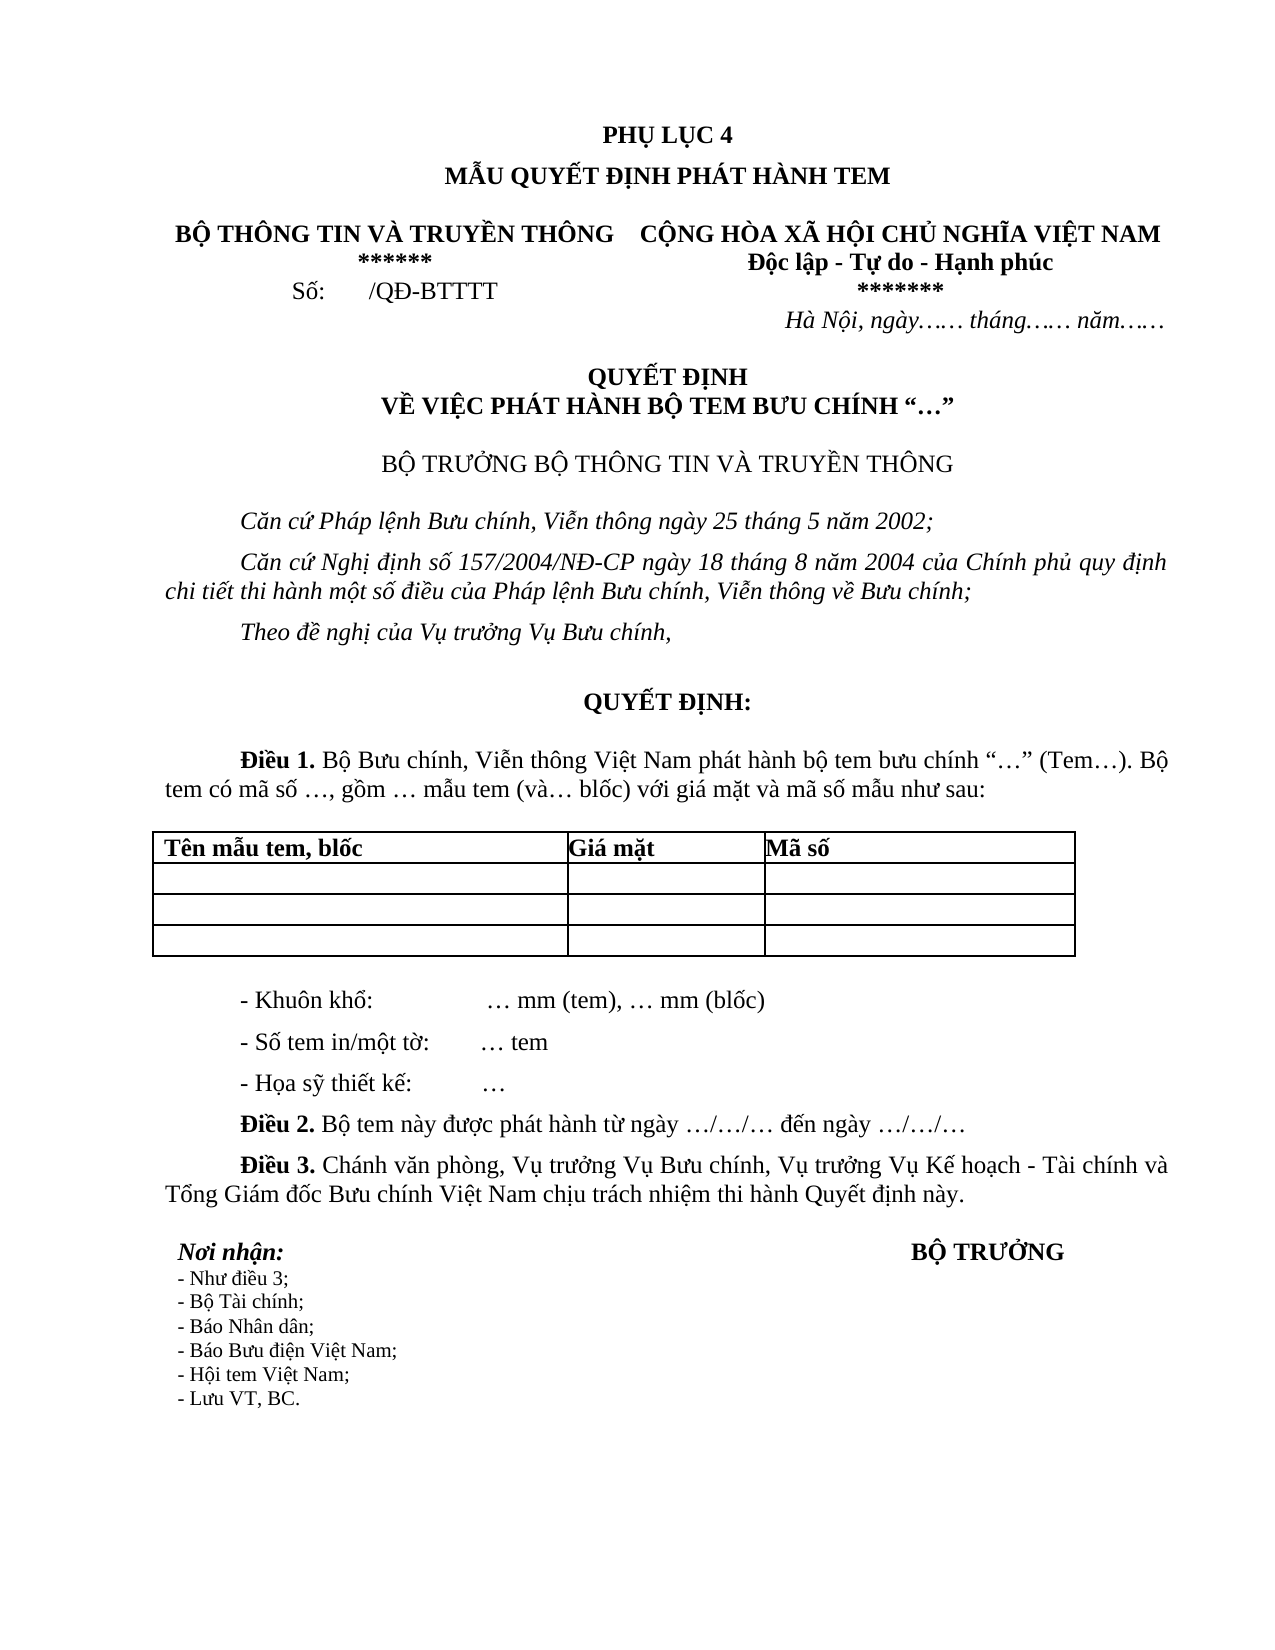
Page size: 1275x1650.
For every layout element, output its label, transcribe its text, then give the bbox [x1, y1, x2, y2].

text MẪU QUYẾT ĐỊNH PHÁT HÀNH TEM [165, 161, 1170, 190]
text Điều 1. Bộ Bưu chính, Viễn thông Việt Nam phát hành bộ tem bưu chính “…” (Tem…). Bộ tem có mã số …, gồm … mẫu tem (và… blốc) với giá mặt và mã số mẫu như sau: [165, 745, 1170, 802]
text VỀ VIỆC PHÁT HÀNH BỘ TEM BƯU CHÍNH “…” [165, 391, 1170, 420]
text Căn cứ Pháp lệnh Bưu chính, Viễn thông ngày 25 tháng 5 năm 2002; [165, 506, 1170, 535]
text - Số tem in/một tờ: … tem [165, 1027, 1170, 1055]
text Theo đề nghị của Vụ trưởng Vụ Bưu chính, [165, 617, 1170, 646]
table_header Mã số [766, 833, 1074, 862]
table_cell [766, 926, 1074, 954]
text Căn cứ Nghị định số 157/2004/NĐ-CP ngày 18 tháng 8 năm 2004 của Chính phủ quy định chi tiết thi hành một số điều của Pháp lệnh Bưu chính, Viễn thông về Bưu chính; [165, 547, 1170, 605]
table_header Tên mẫu tem, blốc [154, 833, 567, 862]
table_cell [766, 864, 1074, 893]
text - Khuôn khổ: … mm (tem), … mm (blốc) [165, 985, 1170, 1014]
text QUYẾT ĐỊNH: [165, 687, 1170, 716]
table_header BỘ THÔNG TIN VÀ TRUYỀN THÔNG ****** Số: /QĐ-BTTTT [162, 219, 627, 334]
table_header CỘNG HÒA XÃ HỘI CHỦ NGHĨA VIỆT NAM Độc lập - Tự do - Hạnh phúc ******* Hà Nội, ngày…… tháng…… năm…… [628, 219, 1173, 334]
table_cell [154, 895, 567, 924]
table_header BỘ TRƯỞNG [807, 1237, 1169, 1410]
text QUYẾT ĐỊNH [165, 362, 1170, 391]
table_cell [569, 926, 764, 954]
text Điều 3. Chánh văn phòng, Vụ trưởng Vụ Bưu chính, Vụ trưởng Vụ Kế hoạch - Tài chính và Tổng Giám đốc Bưu chính Việt Nam chịu trách nhiệm thi hành Quyết định này. [165, 1150, 1170, 1208]
table_cell [569, 895, 764, 924]
table_header Nơi nhận: - Như điều 3; - Bộ Tài chính; - Báo Nhân dân; - Báo Bưu điện Việt Nam; - Hội tem Việt Nam; - Lưu VT, BC. [166, 1237, 807, 1410]
text Điều 2. Bộ tem này được phát hành từ ngày …/…/… đến ngày …/…/… [165, 1109, 1170, 1138]
table_cell [154, 864, 567, 893]
text - Họa sỹ thiết kế: … [165, 1068, 1170, 1097]
table_cell [154, 926, 567, 954]
text PHỤ LỤC 4 [165, 120, 1170, 149]
table_header Giá mặt [569, 833, 764, 862]
text BỘ TRƯỞNG BỘ THÔNG TIN VÀ TRUYỀN THÔNG [165, 449, 1170, 477]
table_cell [766, 895, 1074, 924]
table_cell [569, 864, 764, 893]
